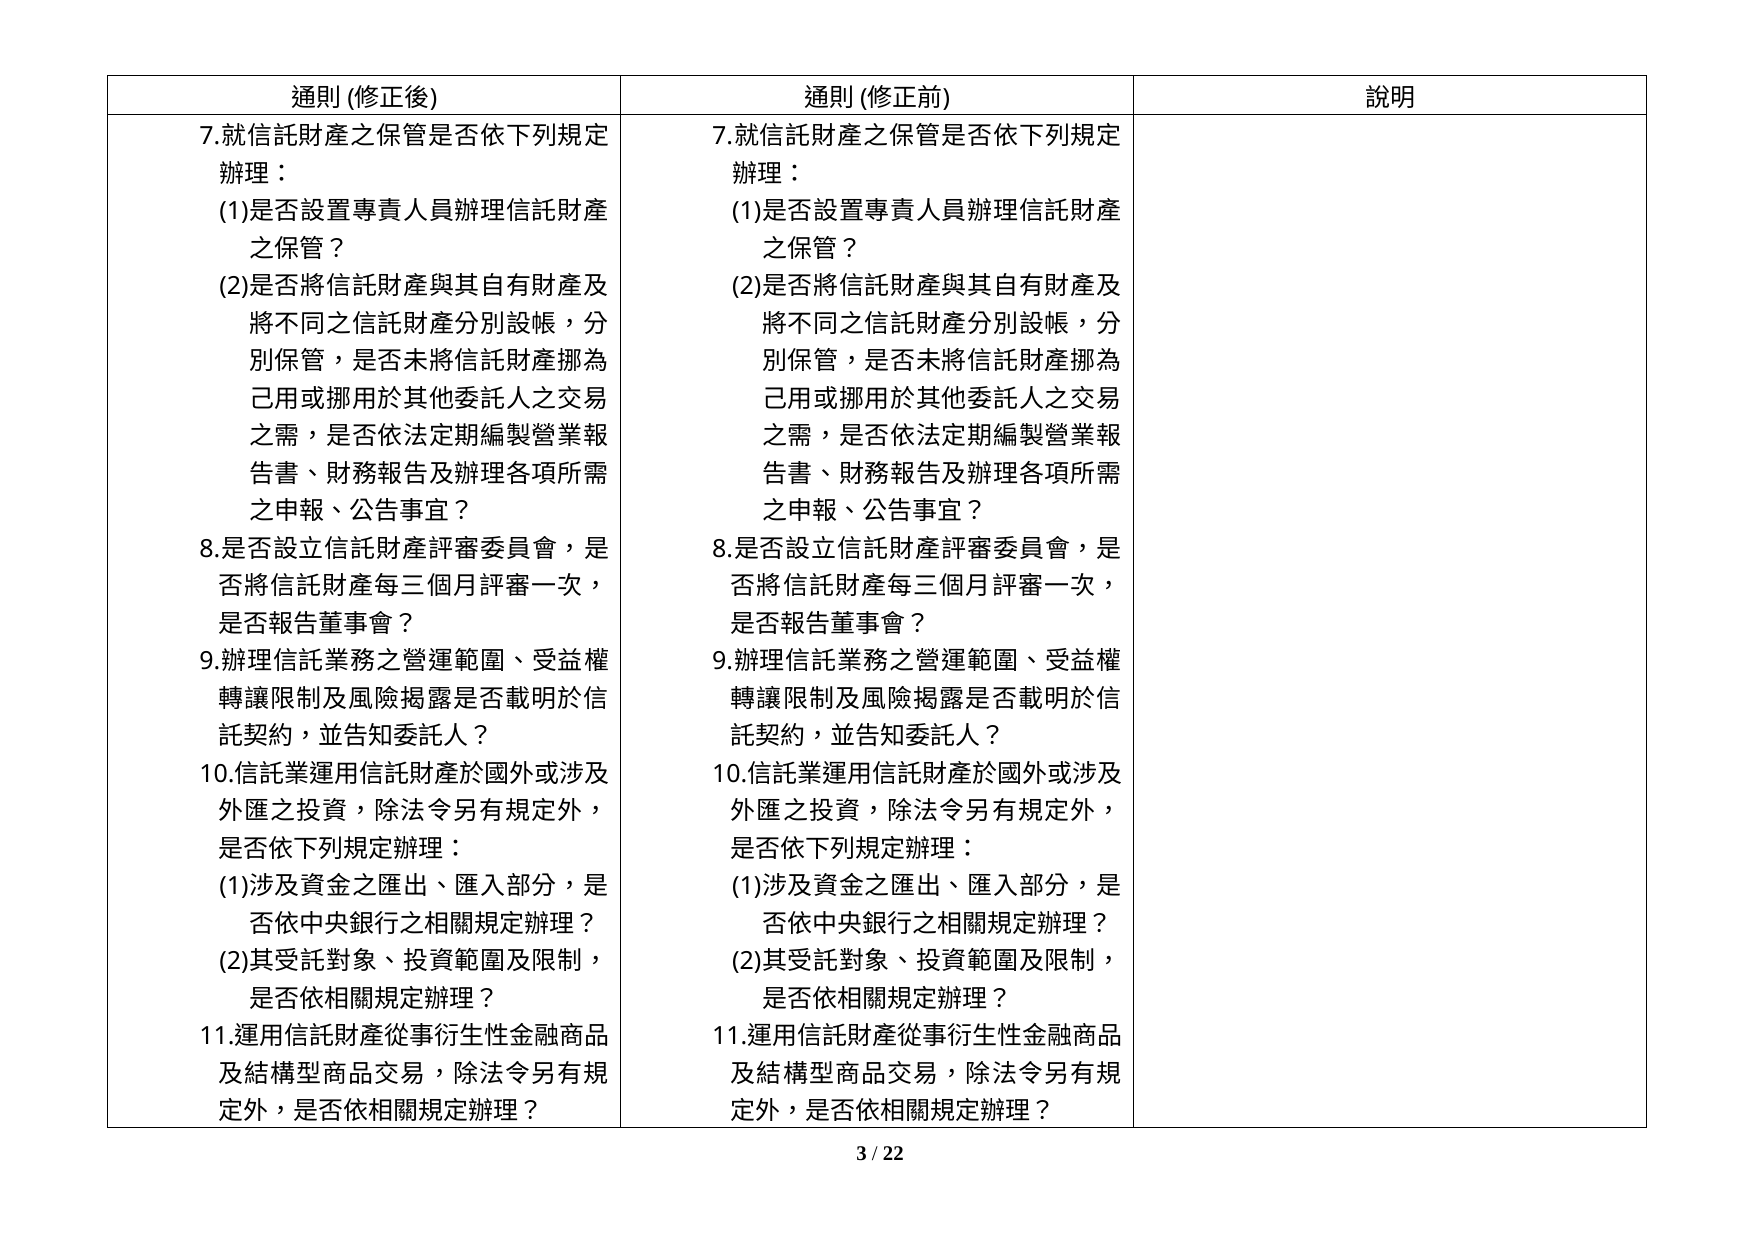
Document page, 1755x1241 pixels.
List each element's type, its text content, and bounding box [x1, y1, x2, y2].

table_header 通則 (修正後) [108, 76, 620, 113]
table_cell 7.就信託財產之保管是否依下列規定辦理： (1)是否設置專責人員辦理信託財產之保管？ (2)是否將信託財產與其自有財產及將不同之信託財產分別設帳，分別保管，是否未將信託財產挪為己用或挪用於其他委託人之交易之需，是否依法定期編製營業報告書、財務報告及辦理各項所需之申報、公告事宜？ 8.是否設立信託財產評審委員會，是否將信託財產每三個月評審一次，是否報告董事會？ 9.辦理信託業務之營運範圍、受益權轉讓限制及風險揭露是否載明於信託契約，並告知委託人？ 10.信託業運用信託財產於國外或涉及外匯之投資，除法令另有規定外，是否依下列規定辦理： (1)涉及資金之匯出、匯入部分，是否依中央銀行之相關規定辦理？ (2)其受託對象、投資範圍及限制，是否依相關規定辦理？ 11.運用信託財產從事衍生性金融商品及結構型商品交易，除法令另有規定外，是否依相關規定辦理？ [621, 115, 1133, 1127]
table_cell [1134, 115, 1646, 1127]
table_cell 7.就信託財產之保管是否依下列規定辦理： (1)是否設置專責人員辦理信託財產之保管？ (2)是否將信託財產與其自有財產及將不同之信託財產分別設帳，分別保管，是否未將信託財產挪為己用或挪用於其他委託人之交易之需，是否依法定期編製營業報告書、財務報告及辦理各項所需之申報、公告事宜？ 8.是否設立信託財產評審委員會，是否將信託財產每三個月評審一次，是否報告董事會？ 9.辦理信託業務之營運範圍、受益權轉讓限制及風險揭露是否載明於信託契約，並告知委託人？ 10.信託業運用信託財產於國外或涉及外匯之投資，除法令另有規定外，是否依下列規定辦理： (1)涉及資金之匯出、匯入部分，是否依中央銀行之相關規定辦理？ (2)其受託對象、投資範圍及限制，是否依相關規定辦理？ 11.運用信託財產從事衍生性金融商品及結構型商品交易，除法令另有規定外，是否依相關規定辦理？ [108, 115, 620, 1127]
table_header 通則 (修正前) [621, 76, 1133, 113]
table_header 說明 [1134, 76, 1646, 113]
